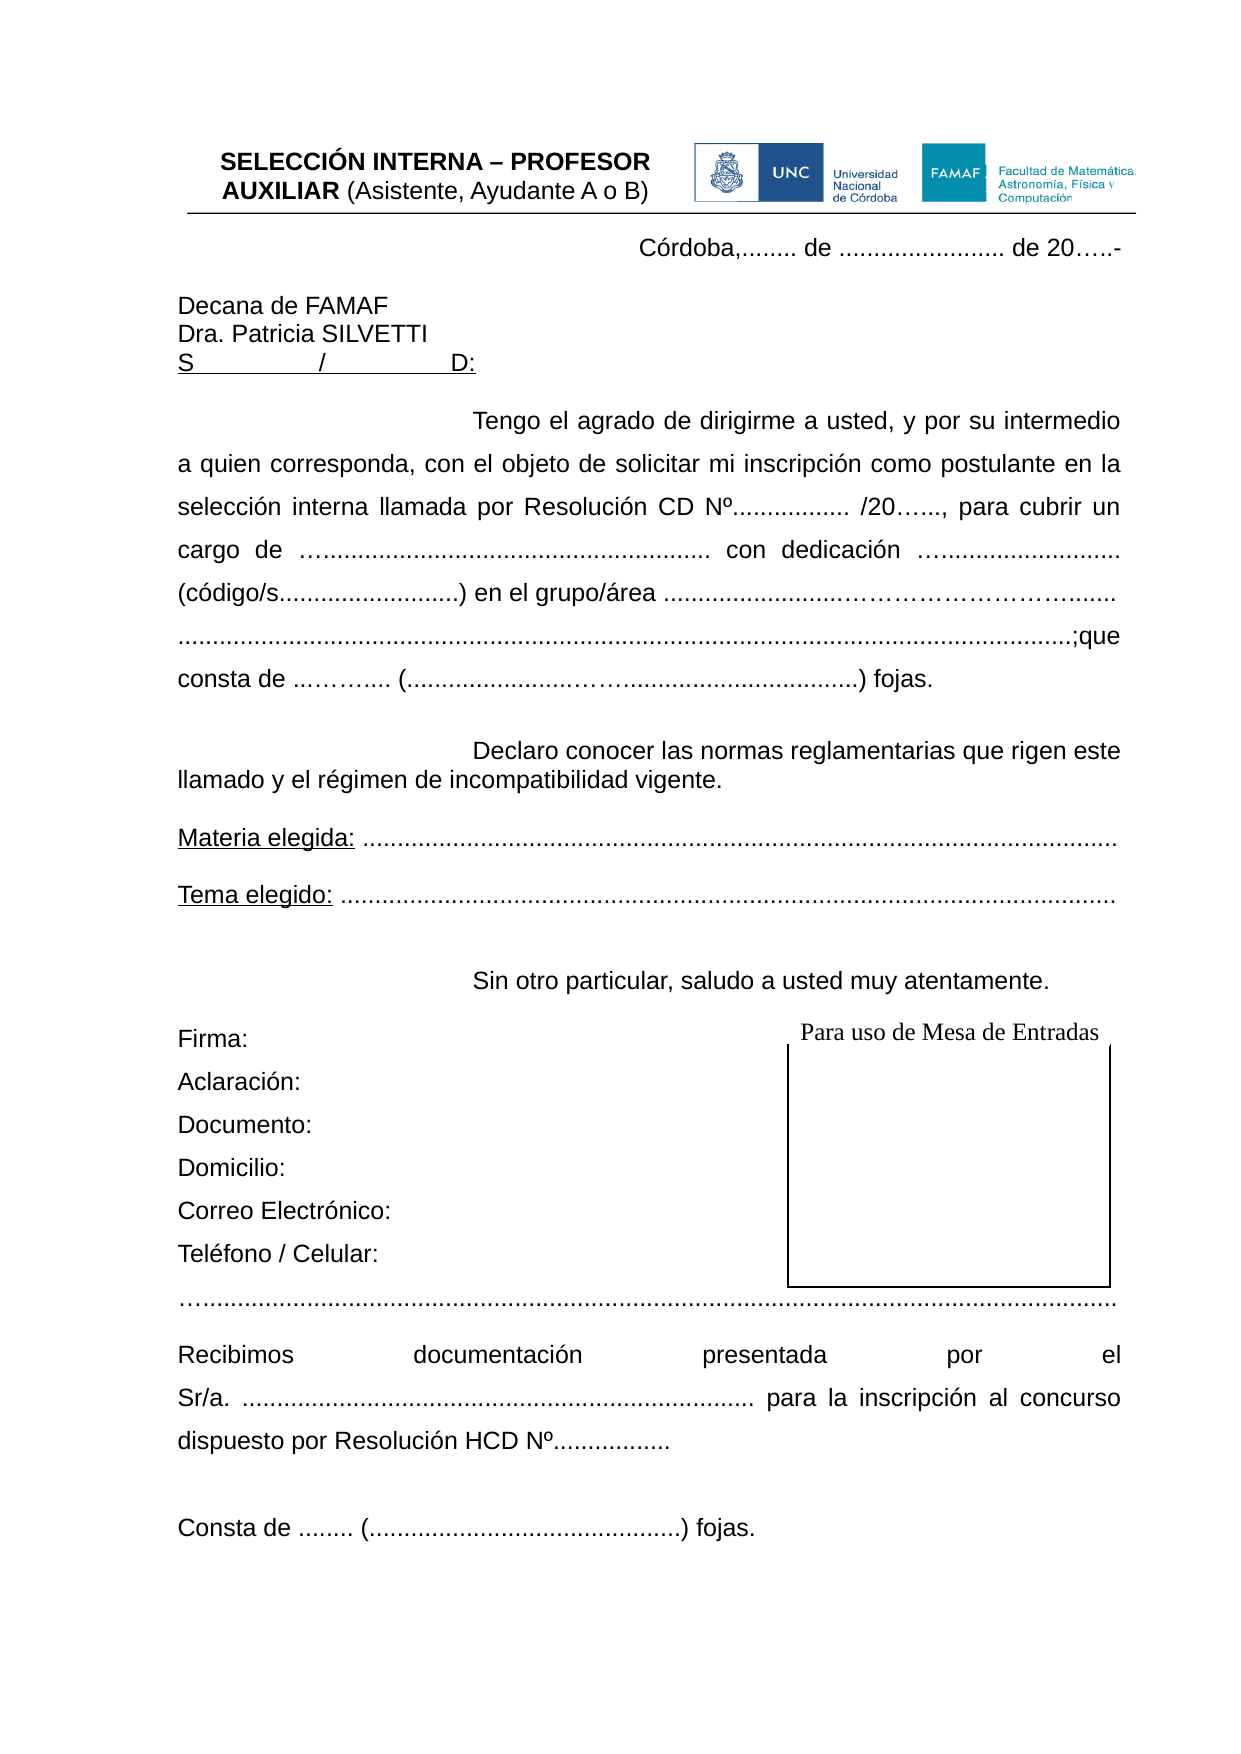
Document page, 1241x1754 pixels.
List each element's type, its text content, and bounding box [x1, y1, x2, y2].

text SELECCIÓN INTERNA – PROFESOR AUXILIAR (Asistente, Ayudante A o B) [177, 147, 997, 204]
text Dra. Patricia SILVETTI [177, 319, 1122, 348]
text Para uso de Mesa de Entradas [789, 1017, 1110, 1046]
text Tema elegido: ................................................................................................................ [177, 880, 1122, 909]
text Documento: [177, 1110, 787, 1139]
text [789, 1153, 1109, 1182]
text [789, 1239, 1109, 1268]
text [1111, 1067, 1122, 1096]
text Declaro conocer las normas reglamentarias que rigen este llamado y el régimen de incompatibilidad vigente. [177, 736, 1122, 794]
text Tengo el agrado de dirigirme a usted, y por su intermedio a quien corresponda, con el objeto de solicitar mi inscripción como postulante en la selección interna llamada por Resolución CD Nº................. /20…..., para cubrir un cargo de …........................................................ con dedicación ….......................... (código/s..........................) en el grupo/área ..........................………………………....... [177, 406, 1122, 607]
text [789, 1110, 1109, 1139]
text Teléfono / Celular: [177, 1239, 787, 1268]
text [789, 1046, 1109, 1052]
text Aclaración: [177, 1067, 787, 1096]
text [1111, 1153, 1122, 1182]
text [1111, 1110, 1122, 1139]
text [789, 1067, 1109, 1096]
text [986, 147, 1122, 167]
text Recibimos documentación presentada por el Sr/a. .......................................................................... para la inscripción al concurso dispuesto por Resolución HCD Nº................. [177, 1340, 1122, 1455]
text Materia elegida: ............................................................................................................. [177, 822, 1122, 851]
text ….................................................................................................................................... [177, 1282, 1122, 1311]
text Firma: [177, 1024, 789, 1052]
text Correo Electrónico: [177, 1196, 787, 1225]
text .................................................................................................................................;que consta de ...…….... (........................……..................................) fojas. [177, 621, 1122, 693]
text [789, 1196, 1109, 1225]
text Decana de FAMAF [177, 291, 1122, 319]
text [986, 176, 1122, 204]
text Sin otro particular, saludo a usted muy atentamente. [177, 966, 1122, 995]
text Córdoba,........ de ........................ de 20…..- [177, 233, 1122, 262]
text Consta de ........ (.............................................) fojas. [177, 1512, 1122, 1541]
text Domicilio: [177, 1153, 787, 1182]
text S / D: [177, 348, 1122, 377]
text [1110, 1024, 1122, 1052]
